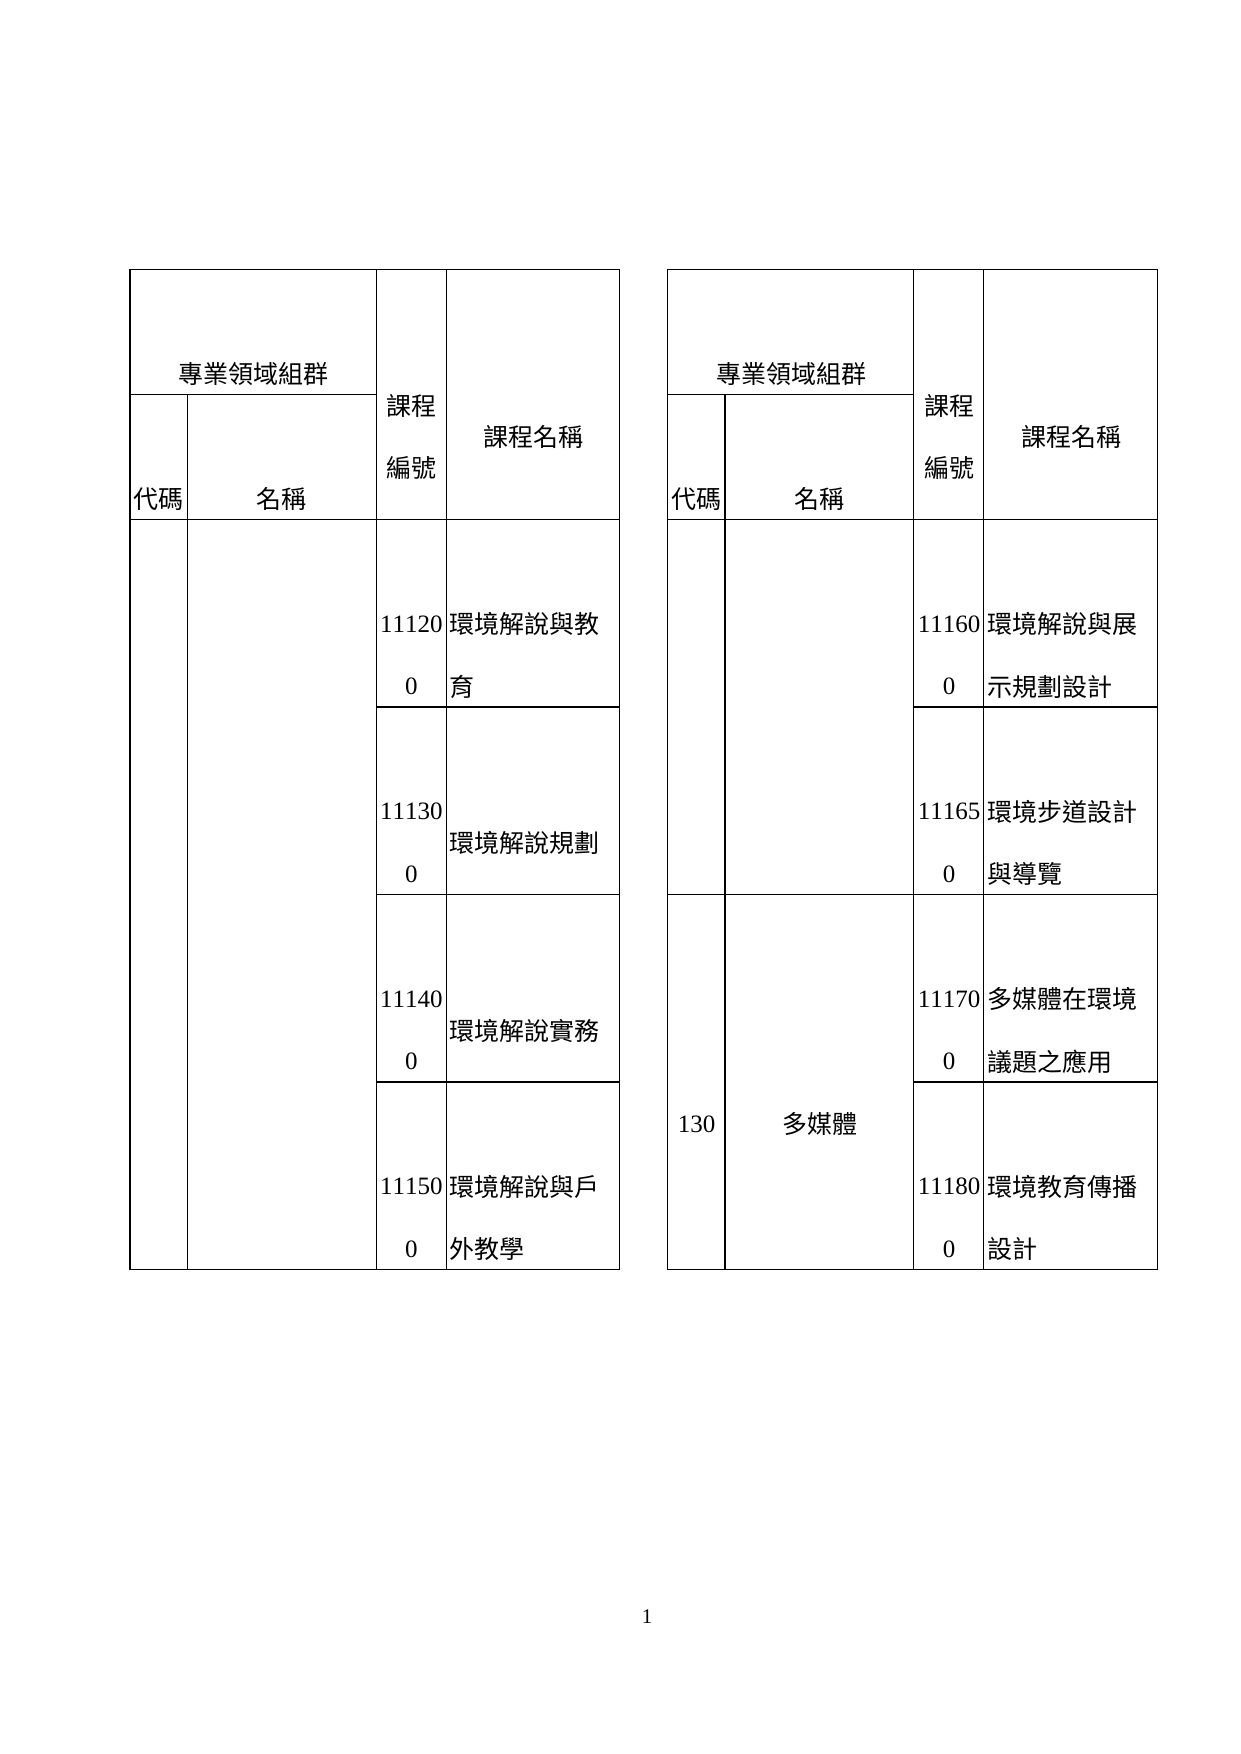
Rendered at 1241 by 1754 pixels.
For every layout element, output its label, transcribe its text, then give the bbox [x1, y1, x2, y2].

table_cell 111600 [914, 520, 983, 706]
table_cell 環境教育傳播設計 [984, 1083, 1157, 1269]
table_header 課程編號 [377, 270, 446, 519]
table_header 專業領域組群 [131, 270, 376, 394]
table_cell 代碼 [131, 395, 187, 519]
table_cell 111500 [377, 1083, 446, 1269]
table_cell 130 [668, 895, 724, 1269]
table_cell 環境步道設計與導覽 [984, 708, 1157, 894]
table_cell 多媒體 [726, 895, 913, 1269]
table_cell 環境解說與戶外教學 [447, 1083, 619, 1269]
table_cell 名稱 [188, 395, 376, 519]
table_cell 111650 [914, 708, 983, 894]
table_cell [726, 520, 913, 894]
table_header 課程名稱 [447, 270, 619, 519]
table_cell [131, 520, 187, 1269]
table_cell 111800 [914, 1083, 983, 1269]
table_cell 111400 [377, 895, 446, 1081]
table_cell 代碼 [668, 395, 724, 519]
table_cell 111700 [914, 895, 983, 1081]
table_cell 111200 [377, 520, 446, 706]
table_cell 環境解說實務 [447, 895, 619, 1081]
table_cell 環境解說與展示規劃設計 [984, 520, 1157, 706]
table_cell 多媒體在環境議題之應用 [984, 895, 1157, 1081]
table_cell [188, 520, 376, 1269]
table_cell 環境解說與教育 [447, 520, 619, 706]
table_cell 環境解說規劃 [447, 708, 619, 894]
table_cell [668, 520, 724, 894]
table_cell 名稱 [726, 395, 913, 519]
table_header 專業領域組群 [668, 270, 913, 394]
table_header 課程名稱 [984, 270, 1157, 519]
table_header 課程編號 [914, 270, 983, 519]
table_cell 111300 [377, 708, 446, 894]
